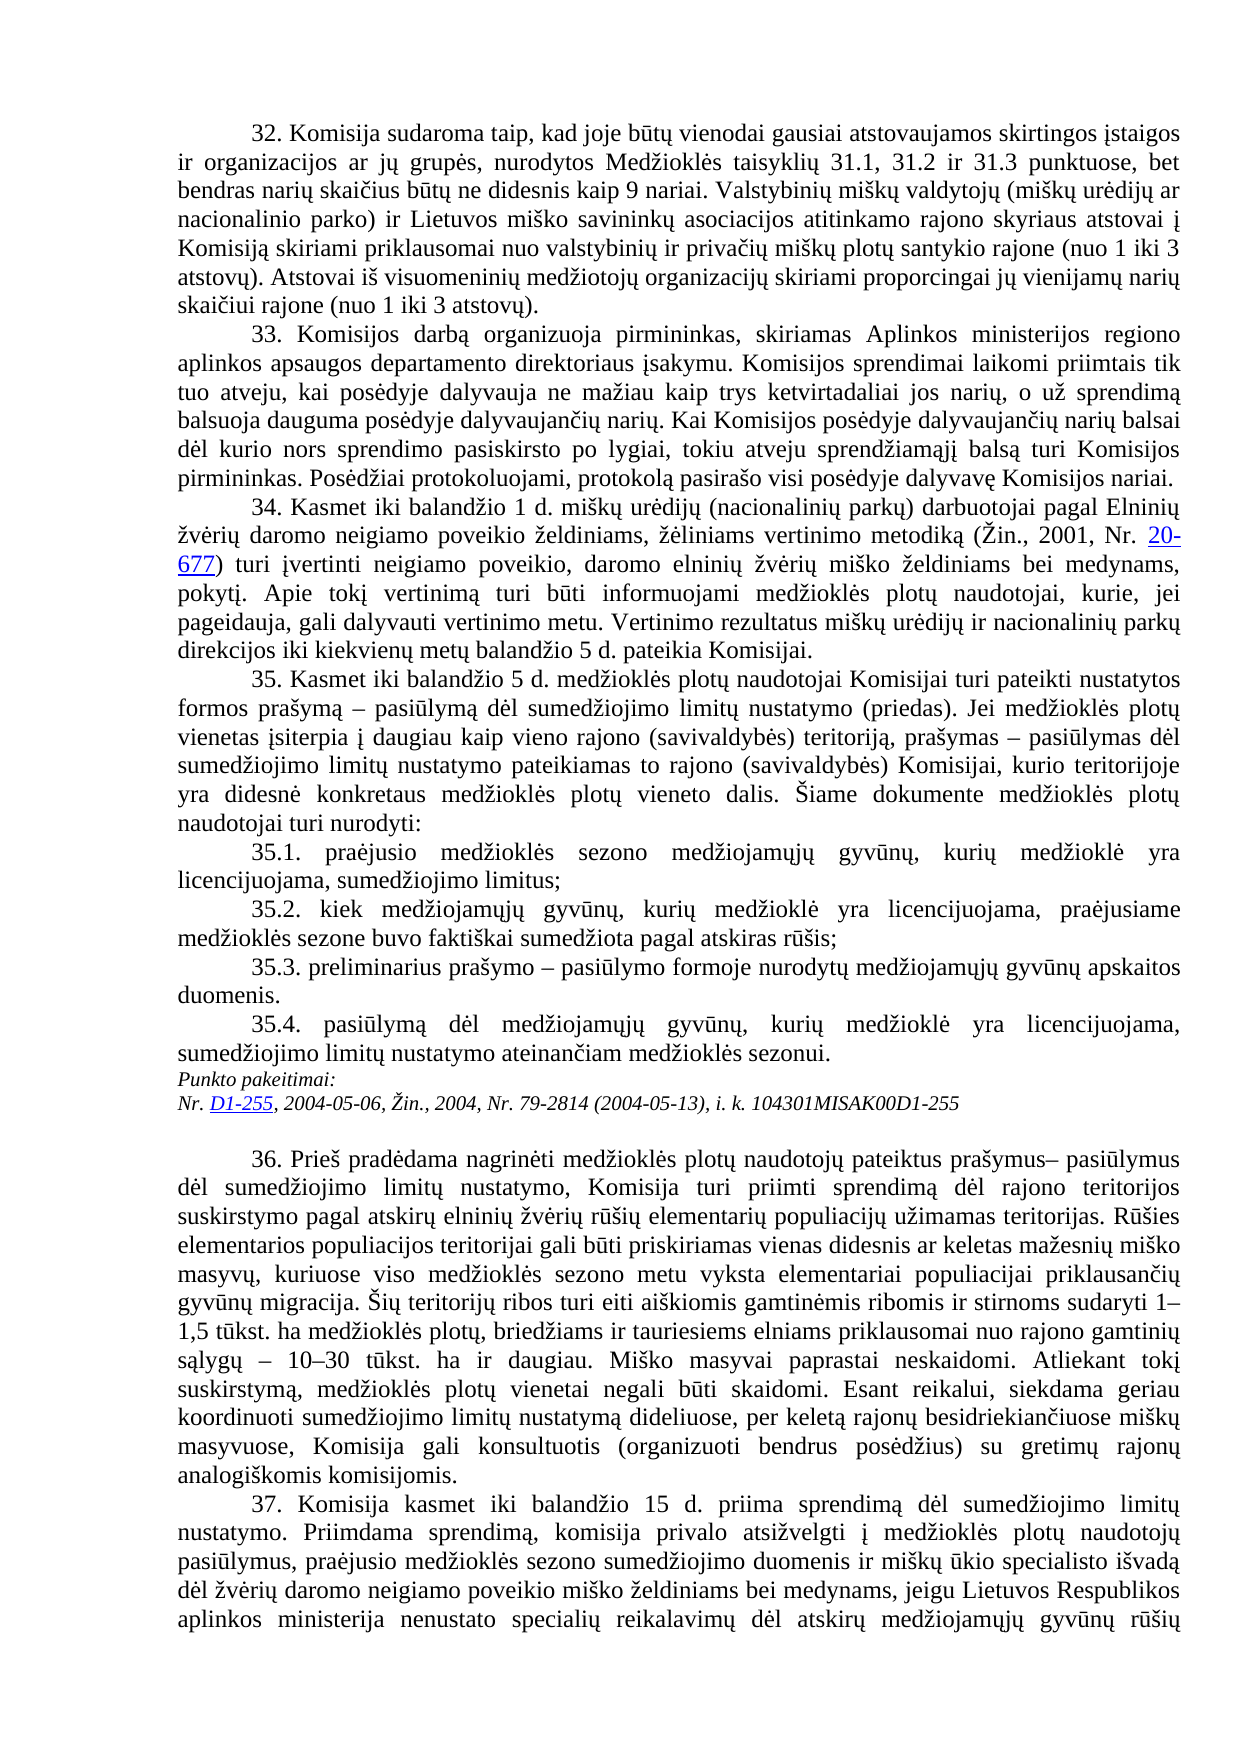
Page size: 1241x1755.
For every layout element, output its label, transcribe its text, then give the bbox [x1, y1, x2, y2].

text 35.2. kiek medžiojamųjų gyvūnų, kurių medžioklė yra licencijuojama, praėjusiame medžioklės sezone buvo faktiškai sumedžiota pagal atskiras rūšis; [177, 894, 1181, 952]
text 34. Kasmet iki balandžio 1 d. miškų urėdijų (nacionalinių parkų) darbuotojai pagal Elninių žvėrių daromo neigiamo poveikio želdiniams, žėliniams vertinimo metodiką (Žin., 2001, Nr. 20-677) turi įvertinti neigiamo poveikio, daromo elninių žvėrių miško želdiniams bei medynams, pokytį. Apie tokį vertinimą turi būti informuojami medžioklės plotų naudotojai, kurie, jei pageidauja, gali dalyvauti vertinimo metu. Vertinimo rezultatus miškų urėdijų ir nacionalinių parkų direkcijos iki kiekvienų metų balandžio 5 d. pateikia Komisijai. [177, 492, 1181, 664]
text 35. Kasmet iki balandžio 5 d. medžioklės plotų naudotojai Komisijai turi pateikti nustatytos formos prašymą – pasiūlymą dėl sumedžiojimo limitų nustatymo (priedas). Jei medžioklės plotų vienetas įsiterpia į daugiau kaip vieno rajono (savivaldybės) teritoriją, prašymas – pasiūlymas dėl sumedžiojimo limitų nustatymo pateikiamas to rajono (savivaldybės) Komisijai, kurio teritorijoje yra didesnė konkretaus medžioklės plotų vieneto dalis. Šiame dokumente medžioklės plotų naudotojai turi nurodyti: [177, 664, 1181, 837]
text 37. Komisija kasmet iki balandžio 15 d. priima sprendimą dėl sumedžiojimo limitų nustatymo. Priimdama sprendimą, komisija privalo atsižvelgti į medžioklės plotų naudotojų pasiūlymus, praėjusio medžioklės sezono sumedžiojimo duomenis ir miškų ūkio specialisto išvadą dėl žvėrių daromo neigiamo poveikio miško želdiniams bei medynams, jeigu Lietuvos Respublikos aplinkos ministerija nenustato specialių reikalavimų dėl atskirų medžiojamųjų gyvūnų rūšių [177, 1489, 1181, 1632]
text 35.4. pasiūlymą dėl medžiojamųjų gyvūnų, kurių medžioklė yra licencijuojama, sumedžiojimo limitų nustatymo ateinančiam medžioklės sezonui. [177, 1009, 1181, 1067]
text 36. Prieš pradėdama nagrinėti medžioklės plotų naudotojų pateiktus prašymus– pasiūlymus dėl sumedžiojimo limitų nustatymo, Komisija turi priimti sprendimą dėl rajono teritorijos suskirstymo pagal atskirų elninių žvėrių rūšių elementarių populiacijų užimamas teritorijas. Rūšies elementarios populiacijos teritorijai gali būti priskiriamas vienas didesnis ar keletas mažesnių miško masyvų, kuriuose viso medžioklės sezono metu vyksta elementariai populiacijai priklausančių gyvūnų migracija. Šių teritorijų ribos turi eiti aiškiomis gamtinėmis ribomis ir stirnoms sudaryti 1–1,5 tūkst. ha medžioklės plotų, briedžiams ir tauriesiems elniams priklausomai nuo rajono gamtinių sąlygų – 10–30 tūkst. ha ir daugiau. Miško masyvai paprastai neskaidomi. Atliekant tokį suskirstymą, medžioklės plotų vienetai negali būti skaidomi. Esant reikalui, siekdama geriau koordinuoti sumedžiojimo limitų nustatymą dideliuose, per keletą rajonų besidriekiančiuose miškų masyvuose, Komisija gali konsultuotis (organizuoti bendrus posėdžius) su gretimų rajonų analogiškomis komisijomis. [177, 1144, 1181, 1489]
text 32. Komisija sudaroma taip, kad joje būtų vienodai gausiai atstovaujamos skirtingos įstaigos ir organizacijos ar jų grupės, nurodytos Medžioklės taisyklių 31.1, 31.2 ir 31.3 punktuose, bet bendras narių skaičius būtų ne didesnis kaip 9 nariai. Valstybinių miškų valdytojų (miškų urėdijų ar nacionalinio parko) ir Lietuvos miško savininkų asociacijos atitinkamo rajono skyriaus atstovai į Komisiją skiriami priklausomai nuo valstybinių ir privačių miškų plotų santykio rajone (nuo 1 iki 3 atstovų). Atstovai iš visuomeninių medžiotojų organizacijų skiriami proporcingai jų vienijamų narių skaičiui rajone (nuo 1 iki 3 atstovų). [177, 118, 1181, 319]
text 35.3. preliminarius prašymo – pasiūlymo formoje nurodytų medžiojamųjų gyvūnų apskaitos duomenis. [177, 952, 1181, 1009]
text 35.1. praėjusio medžioklės sezono medžiojamųjų gyvūnų, kurių medžioklė yra licencijuojama, sumedžiojimo limitus; [177, 837, 1181, 894]
text Punkto pakeitimai: [177, 1067, 1181, 1091]
text Nr. D1-255, 2004-05-06, Žin., 2004, Nr. 79-2814 (2004-05-13), i. k. 104301MISAK00D1-255 [177, 1091, 1181, 1115]
text 33. Komisijos darbą organizuoja pirmininkas, skiriamas Aplinkos ministerijos regiono aplinkos apsaugos departamento direktoriaus įsakymu. Komisijos sprendimai laikomi priimtais tik tuo atveju, kai posėdyje dalyvauja ne mažiau kaip trys ketvirtadaliai jos narių, o už sprendimą balsuoja dauguma posėdyje dalyvaujančių narių. Kai Komisijos posėdyje dalyvaujančių narių balsai dėl kurio nors sprendimo pasiskirsto po lygiai, tokiu atveju sprendžiamąjį balsą turi Komisijos pirmininkas. Posėdžiai protokoluojami, protokolą pasirašo visi posėdyje dalyvavę Komisijos nariai. [177, 319, 1181, 492]
